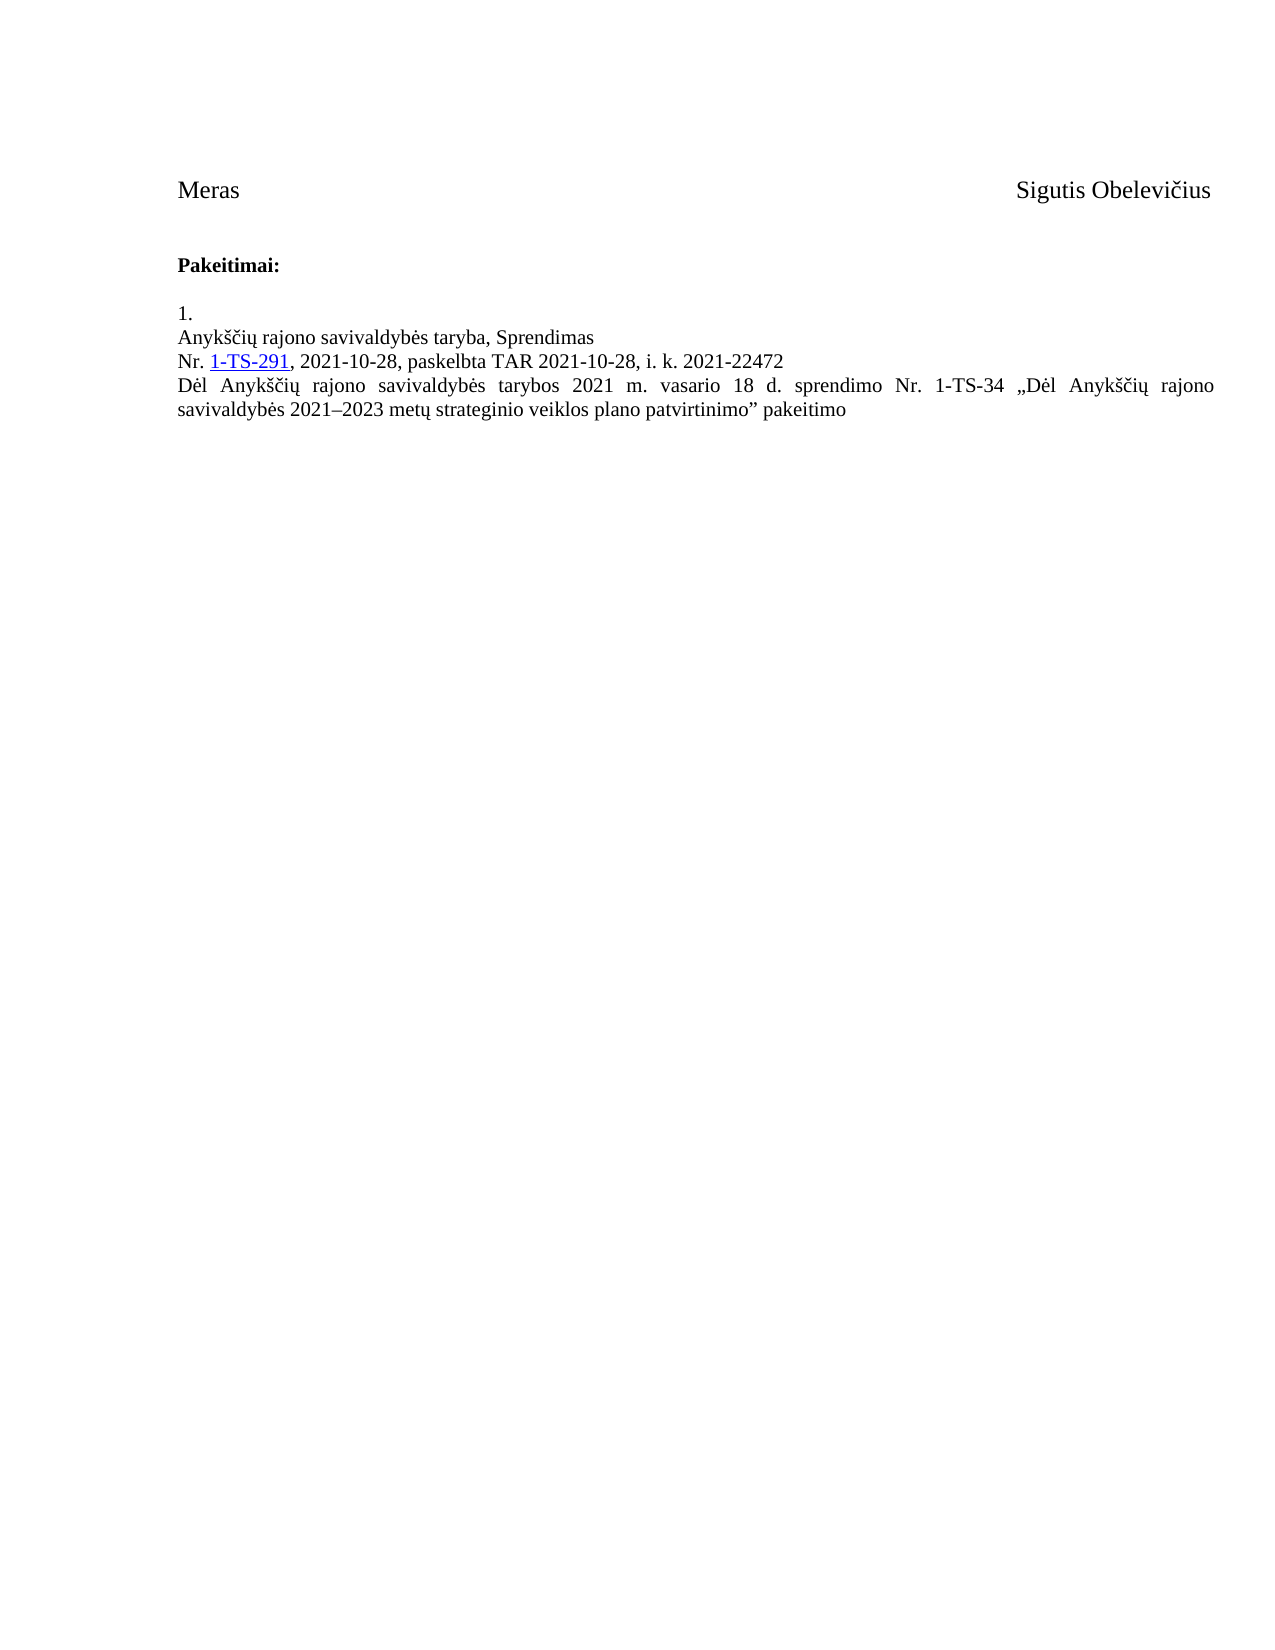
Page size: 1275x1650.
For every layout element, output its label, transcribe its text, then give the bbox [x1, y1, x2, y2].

text Anykščių rajono savivaldybės taryba, Sprendimas [177, 325, 1216, 349]
text Nr. 1-TS-291, 2021-10-28, paskelbta TAR 2021-10-28, i. k. 2021-22472 [177, 349, 1216, 373]
text Pakeitimai: [177, 252, 1216, 277]
text Meras Sigutis Obelevičius [177, 176, 1216, 204]
text 1. [177, 301, 1216, 325]
text Dėl Anykščių rajono savivaldybės tarybos 2021 m. vasario 18 d. sprendimo Nr. 1-TS-34 „Dėl Anykščių rajono savivaldybės 2021–2023 metų strateginio veiklos plano patvirtinimo” pakeitimo [177, 373, 1216, 421]
